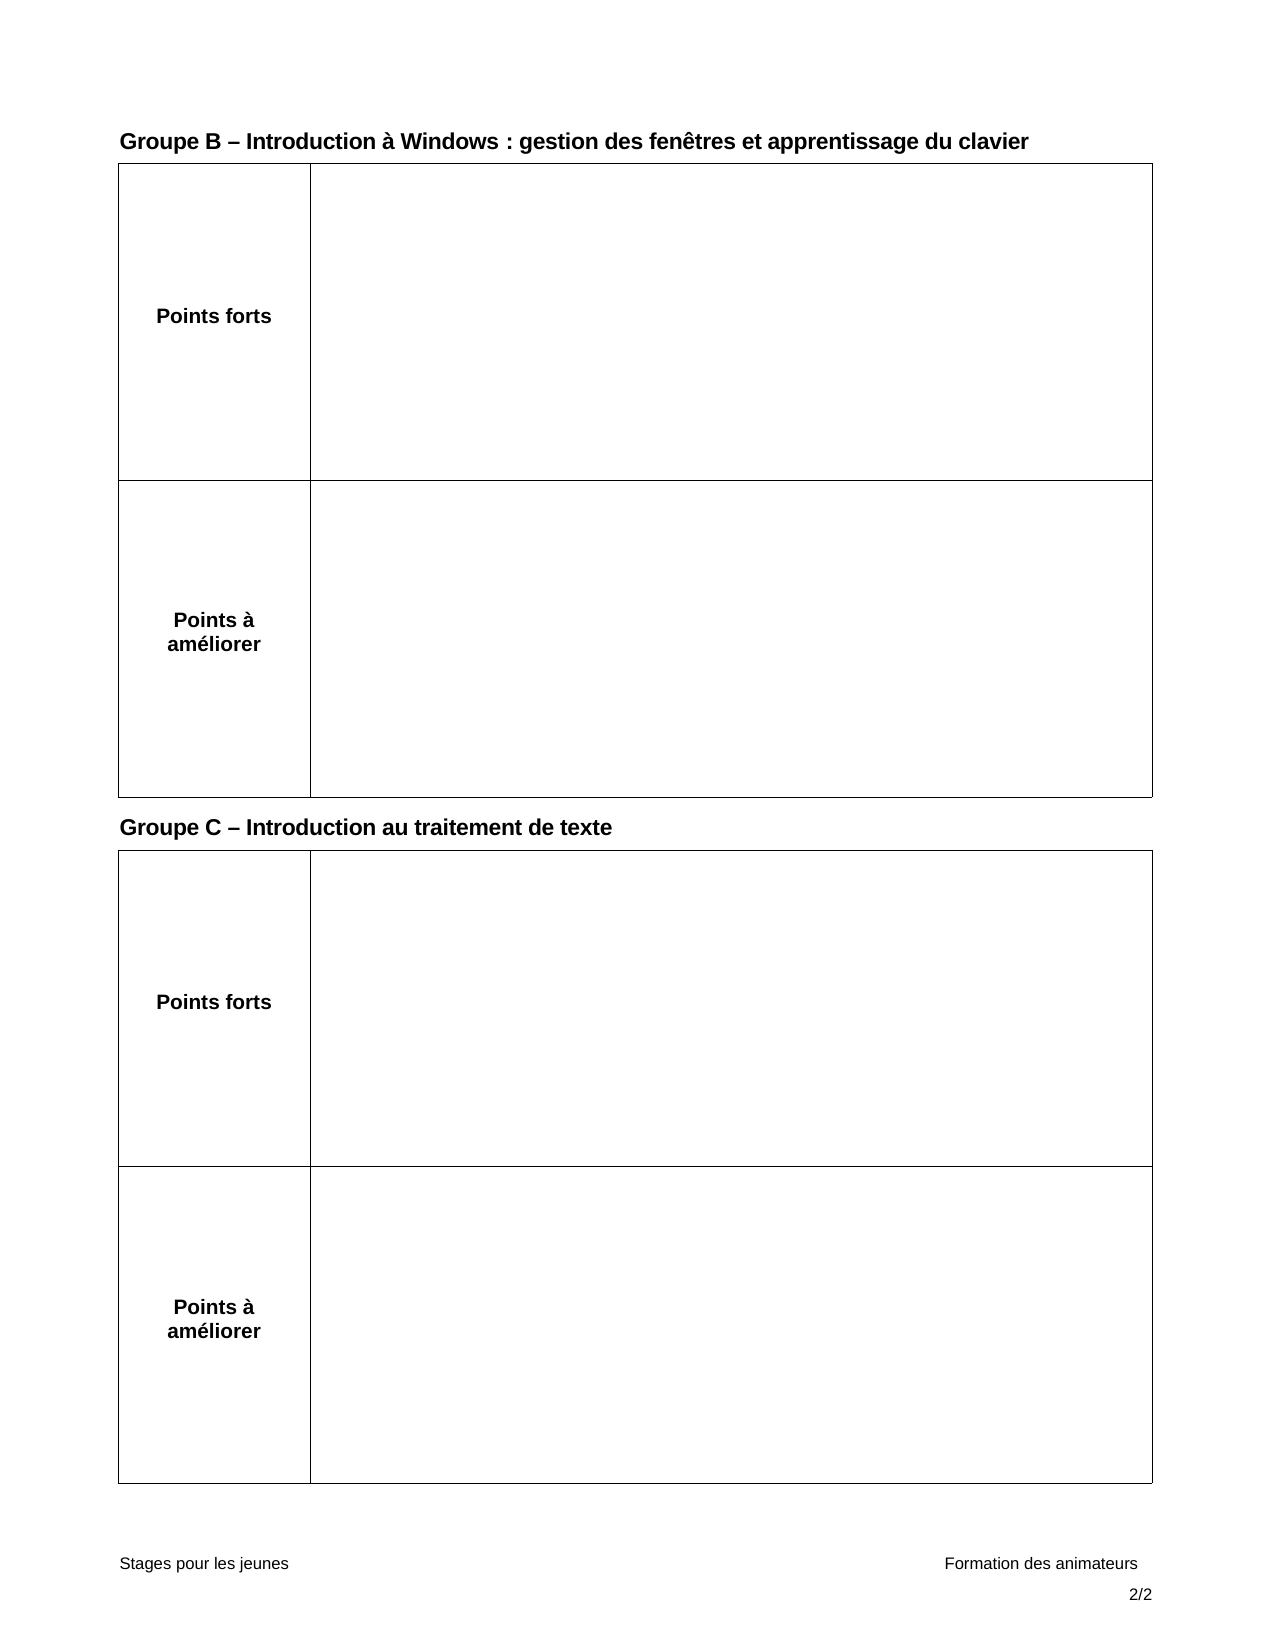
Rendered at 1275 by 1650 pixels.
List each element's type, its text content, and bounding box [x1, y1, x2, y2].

table_header [311, 164, 1152, 480]
table_cell [311, 1167, 1152, 1483]
table_header Points forts [119, 851, 310, 1166]
table_header Points forts [119, 164, 310, 480]
table_cell [311, 481, 1152, 797]
table_header [311, 851, 1152, 1166]
table_cell Points à améliorer [119, 1167, 310, 1483]
subtitle Groupe B – Introduction à Windows : gestion des fenêtres et apprentissage du clavier [119, 128, 1152, 154]
subtitle Groupe C – Introduction au traitement de texte [119, 814, 1152, 841]
table_cell Points à améliorer [119, 481, 310, 797]
